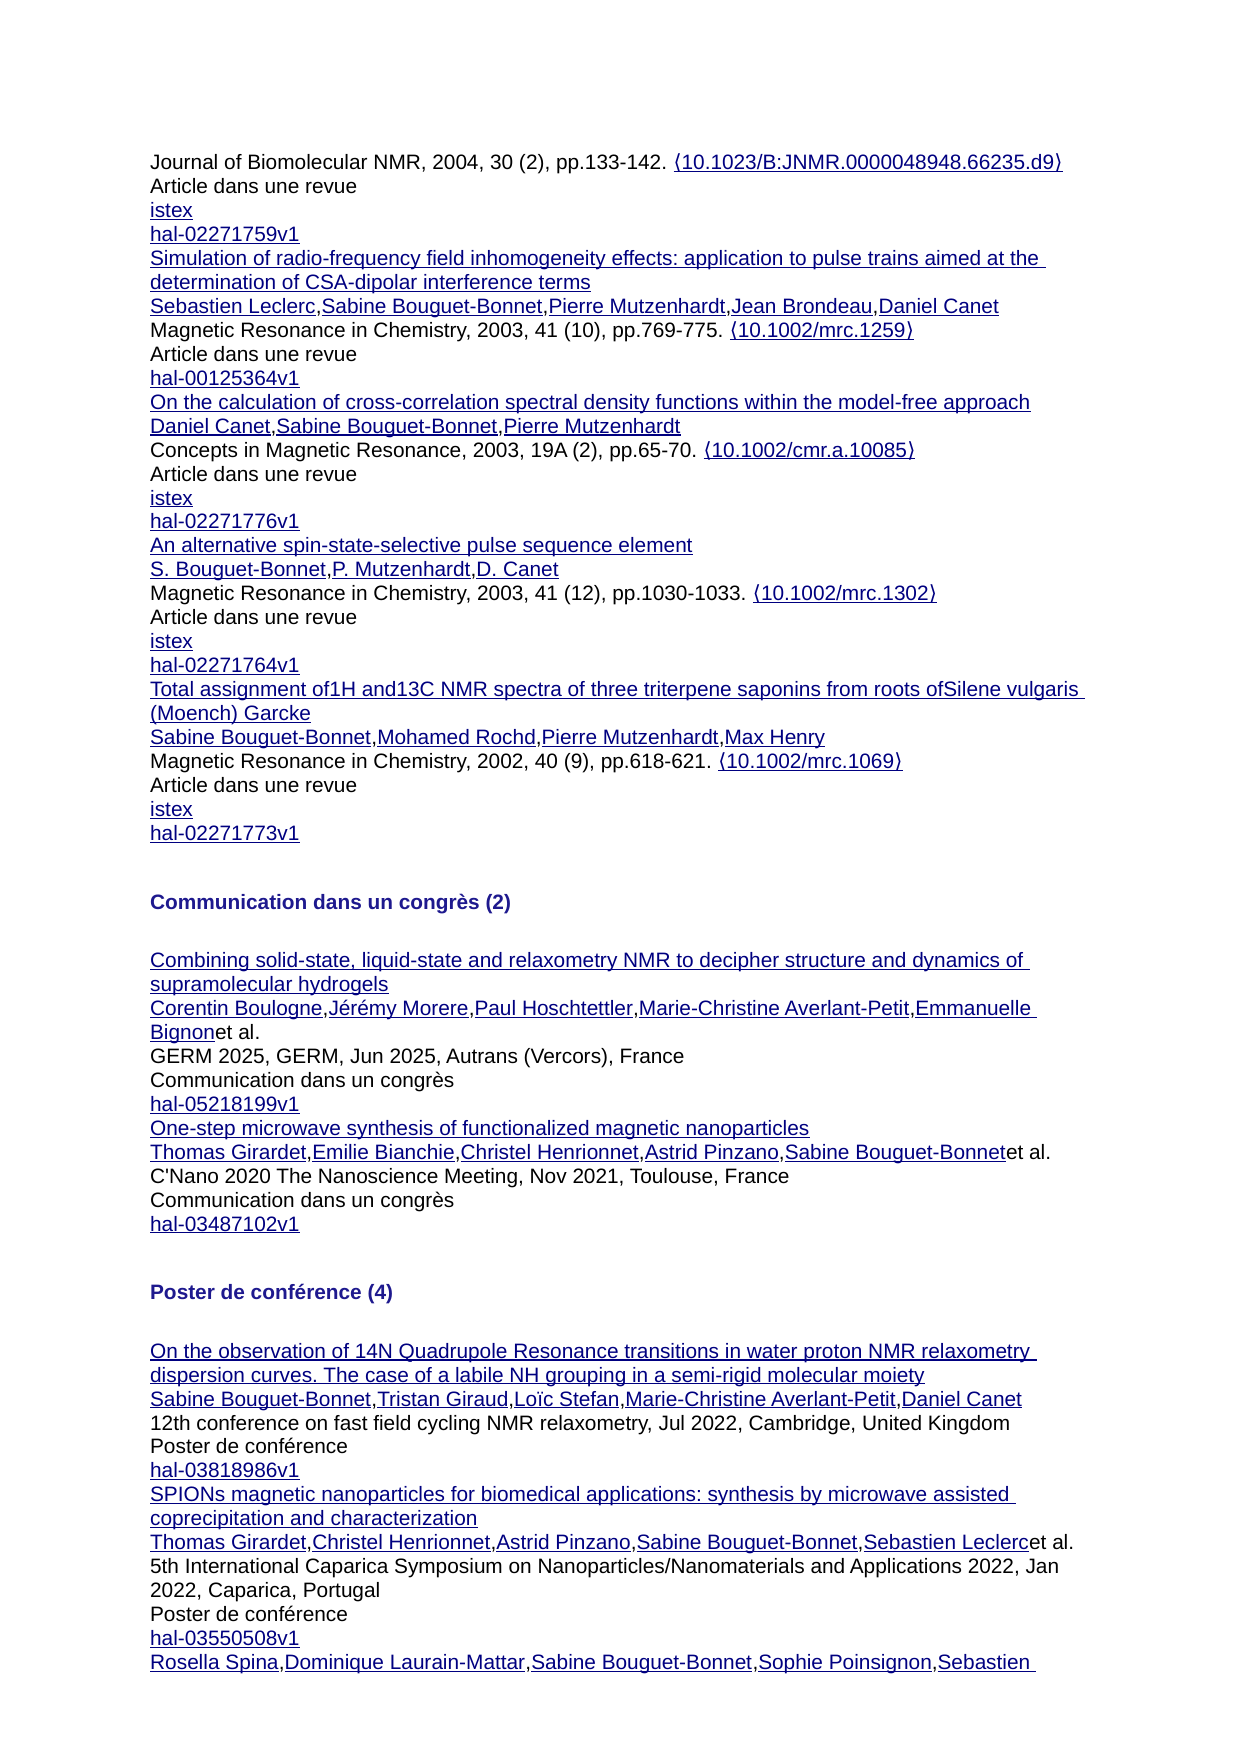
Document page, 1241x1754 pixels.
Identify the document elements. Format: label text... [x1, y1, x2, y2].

table_cell Total assignment of1H and13C NMR spectra of three triterpene saponins from roots ofSilene vulgaris (Moench) Garcke Sabine Bouguet-Bonnet,Mohamed Rochd,Pierre Mutzenhardt,Max Henry Magnetic Resonance in Chemistry, 2002, 40 (9), pp.618-621. ⟨10.1002/mrc.1069⟩ Article dans une revue istex hal-02271773v1 [150, 677, 1090, 845]
table_cell On the calculation of cross-correlation spectral density functions within the model-free approach Daniel Canet,Sabine Bouguet-Bonnet,Pierre Mutzenhardt Concepts in Magnetic Resonance, 2003, 19A (2), pp.65-70. ⟨10.1002/cmr.a.10085⟩ Article dans une revue istex hal-02271776v1 [150, 390, 1090, 533]
table_header Combining solid-state, liquid-state and relaxometry NMR to decipher structure and dynamics of supramolecular hydrogels Corentin Boulogne,Jérémy Morere,Paul Hoschtettler,Marie-Christine Averlant-Petit,Emmanuelle Bignonet al. GERM 2025, GERM, Jun 2025, Autrans (Vercors), France Communication dans un congrès hal-05218199v1 [150, 948, 1090, 1116]
table_cell Simulation of radio-frequency field inhomogeneity effects: application to pulse trains aimed at the determination of CSA-dipolar interference terms Sebastien Leclerc,Sabine Bouguet-Bonnet,Pierre Mutzenhardt,Jean Brondeau,Daniel Canet Magnetic Resonance in Chemistry, 2003, 41 (10), pp.769-775. ⟨10.1002/mrc.1259⟩ Article dans une revue hal-00125364v1 [150, 246, 1090, 389]
table_cell SPIONs magnetic nanoparticles for biomedical applications: synthesis by microwave assisted coprecipitation and characterization Thomas Girardet,Christel Henrionnet,Astrid Pinzano,Sabine Bouguet-Bonnet,Sebastien Leclercet al. 5th International Caparica Symposium on Nanoparticles/Nanomaterials and Applications 2022, Jan 2022, Caparica, Portugal Poster de conférence hal-03550508v1 [150, 1482, 1090, 1650]
table_cell Phytochemical analysis by NMR-based metabolomics approach in amaryllidaceae plants Rosella Spina,Dominique Laurain-Mattar,Sabine Bouguet-Bonnet,Sophie Poinsignon,Sebastien Leclerc 11èmes journées scientifiques du RFMF, May 2018, Liège, Belgium. 5, pp.2356 - 2361, 2010 Poster de conférence hal-02314607v1 [150, 1650, 1090, 1674]
subtitle Communication dans un congrès (2) [150, 889, 1090, 913]
table_cell An alternative spin-state-selective pulse sequence element S. Bouguet-Bonnet,P. Mutzenhardt,D. Canet Magnetic Resonance in Chemistry, 2003, 41 (12), pp.1030-1033. ⟨10.1002/mrc.1302⟩ Article dans une revue istex hal-02271764v1 [150, 533, 1090, 677]
subtitle Poster de conférence (4) [150, 1280, 1090, 1304]
table_cell Journal of Biomolecular NMR, 2004, 30 (2), pp.133-142. ⟨10.1023/B:JNMR.0000048948.66235.d9⟩ Article dans une revue istex hal-02271759v1 [150, 150, 1090, 246]
table_header On the observation of 14N Quadrupole Resonance transitions in water proton NMR relaxometry dispersion curves. The case of a labile NH grouping in a semi-rigid molecular moiety Sabine Bouguet-Bonnet,Tristan Giraud,Loïc Stefan,Marie-Christine Averlant-Petit,Daniel Canet 12th conference on fast field cycling NMR relaxometry, Jul 2022, Cambridge, United Kingdom Poster de conférence hal-03818986v1 [150, 1339, 1090, 1482]
table_cell One-step microwave synthesis of functionalized magnetic nanoparticles Thomas Girardet,Emilie Bianchie,Christel Henrionnet,Astrid Pinzano,Sabine Bouguet-Bonnetet al. C'Nano 2020 The Nanoscience Meeting, Nov 2021, Toulouse, France Communication dans un congrès hal-03487102v1 [150, 1116, 1090, 1235]
